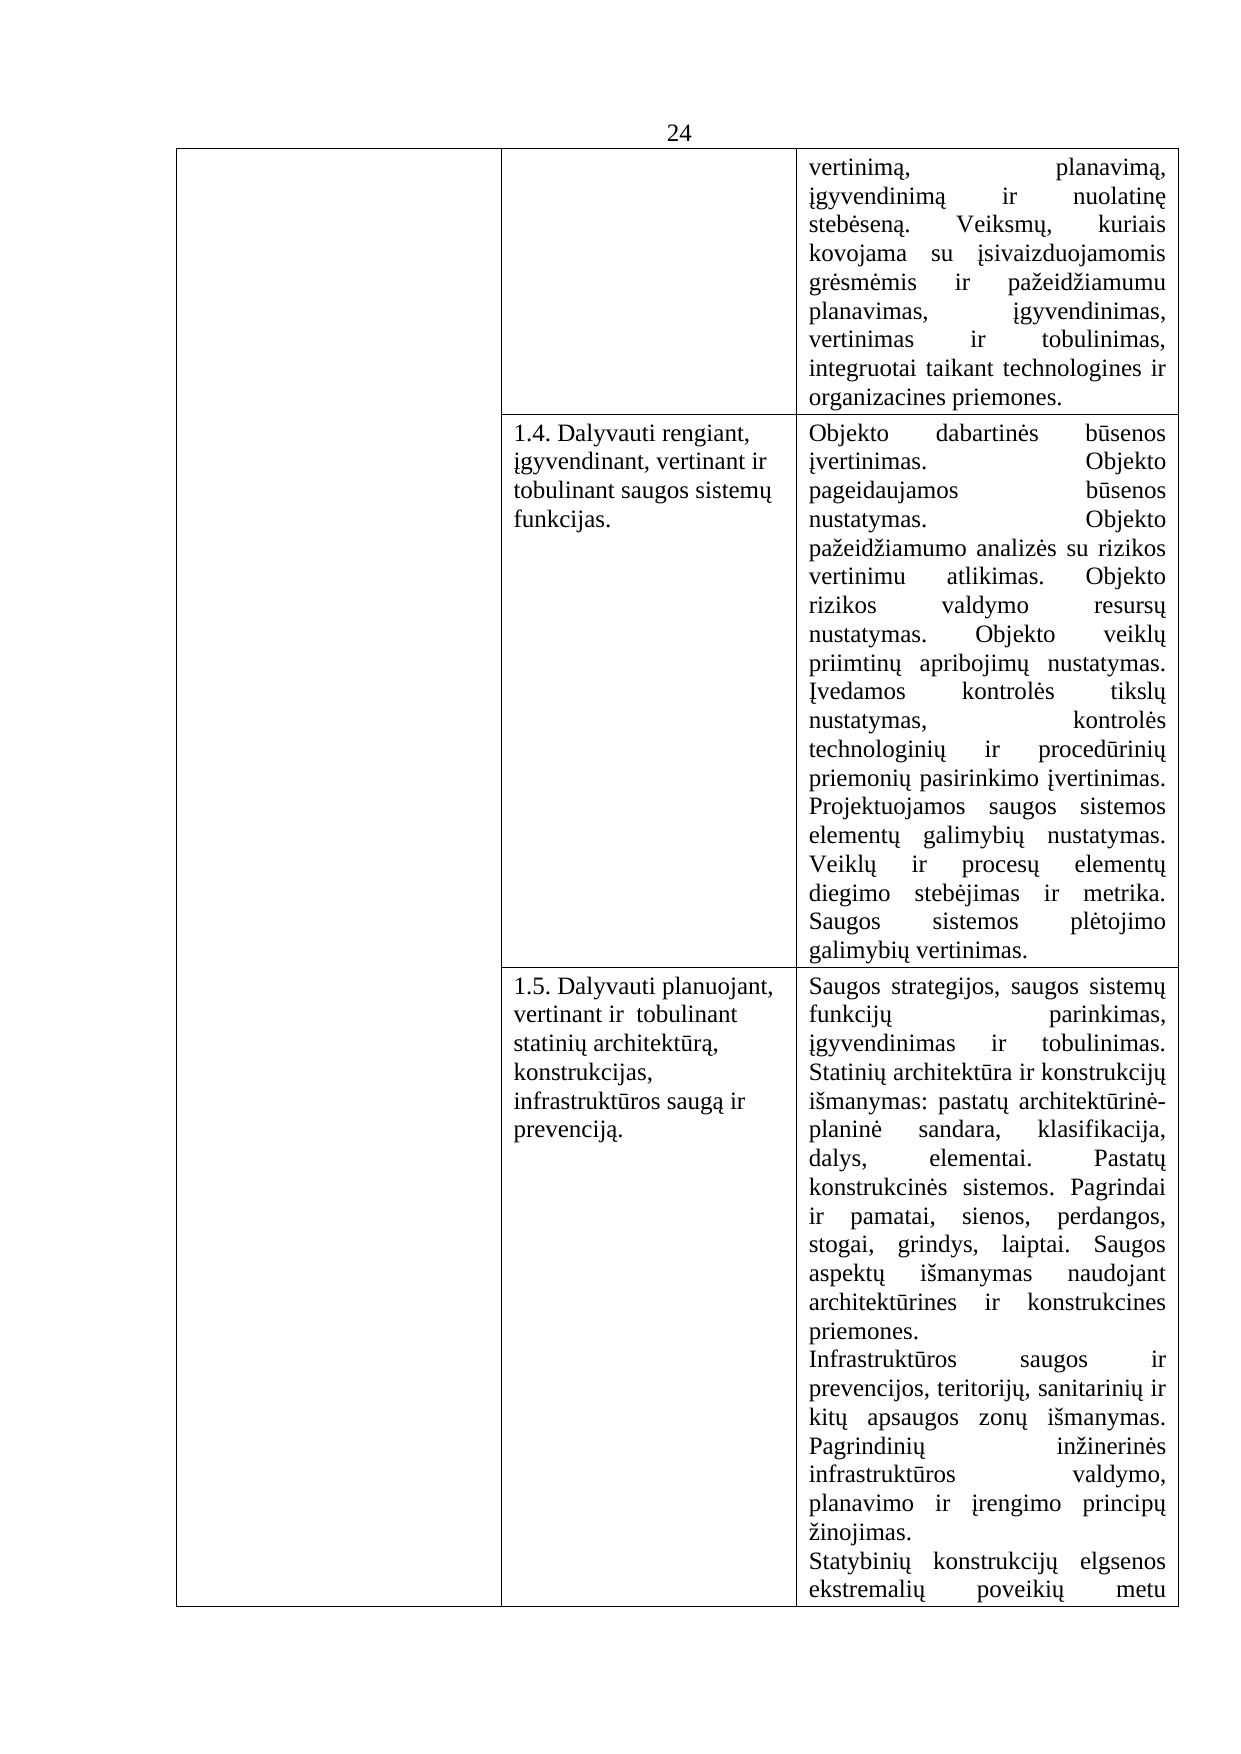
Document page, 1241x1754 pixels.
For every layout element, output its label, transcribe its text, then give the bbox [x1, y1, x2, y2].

table_cell 1.5. Dalyvauti planuojant, vertinant ir tobulinant statinių architektūrą, konstrukcijas, infrastruktūros saugą ir prevenciją. [502, 968, 796, 1606]
table_cell vertinimą, planavimą, įgyvendinimą ir nuolatinę stebėseną. Veiksmų, kuriais kovojama su įsivaizduojamomis grėsmėmis ir pažeidžiamumu planavimas, įgyvendinimas, vertinimas ir tobulinimas, integruotai taikant technologines ir organizacines priemones. [797, 149, 1178, 414]
table_cell Saugos strategijos, saugos sistemų funkcijų parinkimas, įgyvendinimas ir tobulinimas. Statinių architektūra ir konstrukcijų išmanymas: pastatų architektūrinė-planinė sandara, klasifikacija, dalys, elementai. Pastatų konstrukcinės sistemos. Pagrindai ir pamatai, sienos, perdangos, stogai, grindys, laiptai. Saugos aspektų išmanymas naudojant architektūrines ir konstrukcines priemones. Infrastruktūros saugos ir prevencijos, teritorijų, sanitarinių ir kitų apsaugos zonų išmanymas. Pagrindinių inžinerinės infrastruktūros valdymo, planavimo ir įrengimo principų žinojimas. Statybinių konstrukcijų elgsenos ekstremalių poveikių metu [797, 968, 1178, 1606]
table_cell Objekto dabartinės būsenos įvertinimas. Objekto pageidaujamos būsenos nustatymas. Objekto pažeidžiamumo analizės su rizikos vertinimu atlikimas. Objekto rizikos valdymo resursų nustatymas. Objekto veiklų priimtinų apribojimų nustatymas. Įvedamos kontrolės tikslų nustatymas, kontrolės technologinių ir procedūrinių priemonių pasirinkimo įvertinimas. Projektuojamos saugos sistemos elementų galimybių nustatymas. Veiklų ir procesų elementų diegimo stebėjimas ir metrika. Saugos sistemos plėtojimo galimybių vertinimas. [797, 415, 1178, 967]
table_cell [177, 149, 501, 1606]
table_cell 1.4. Dalyvauti rengiant, įgyvendinant, vertinant ir tobulinant saugos sistemų funkcijas. [502, 415, 796, 967]
table_cell [502, 149, 796, 414]
